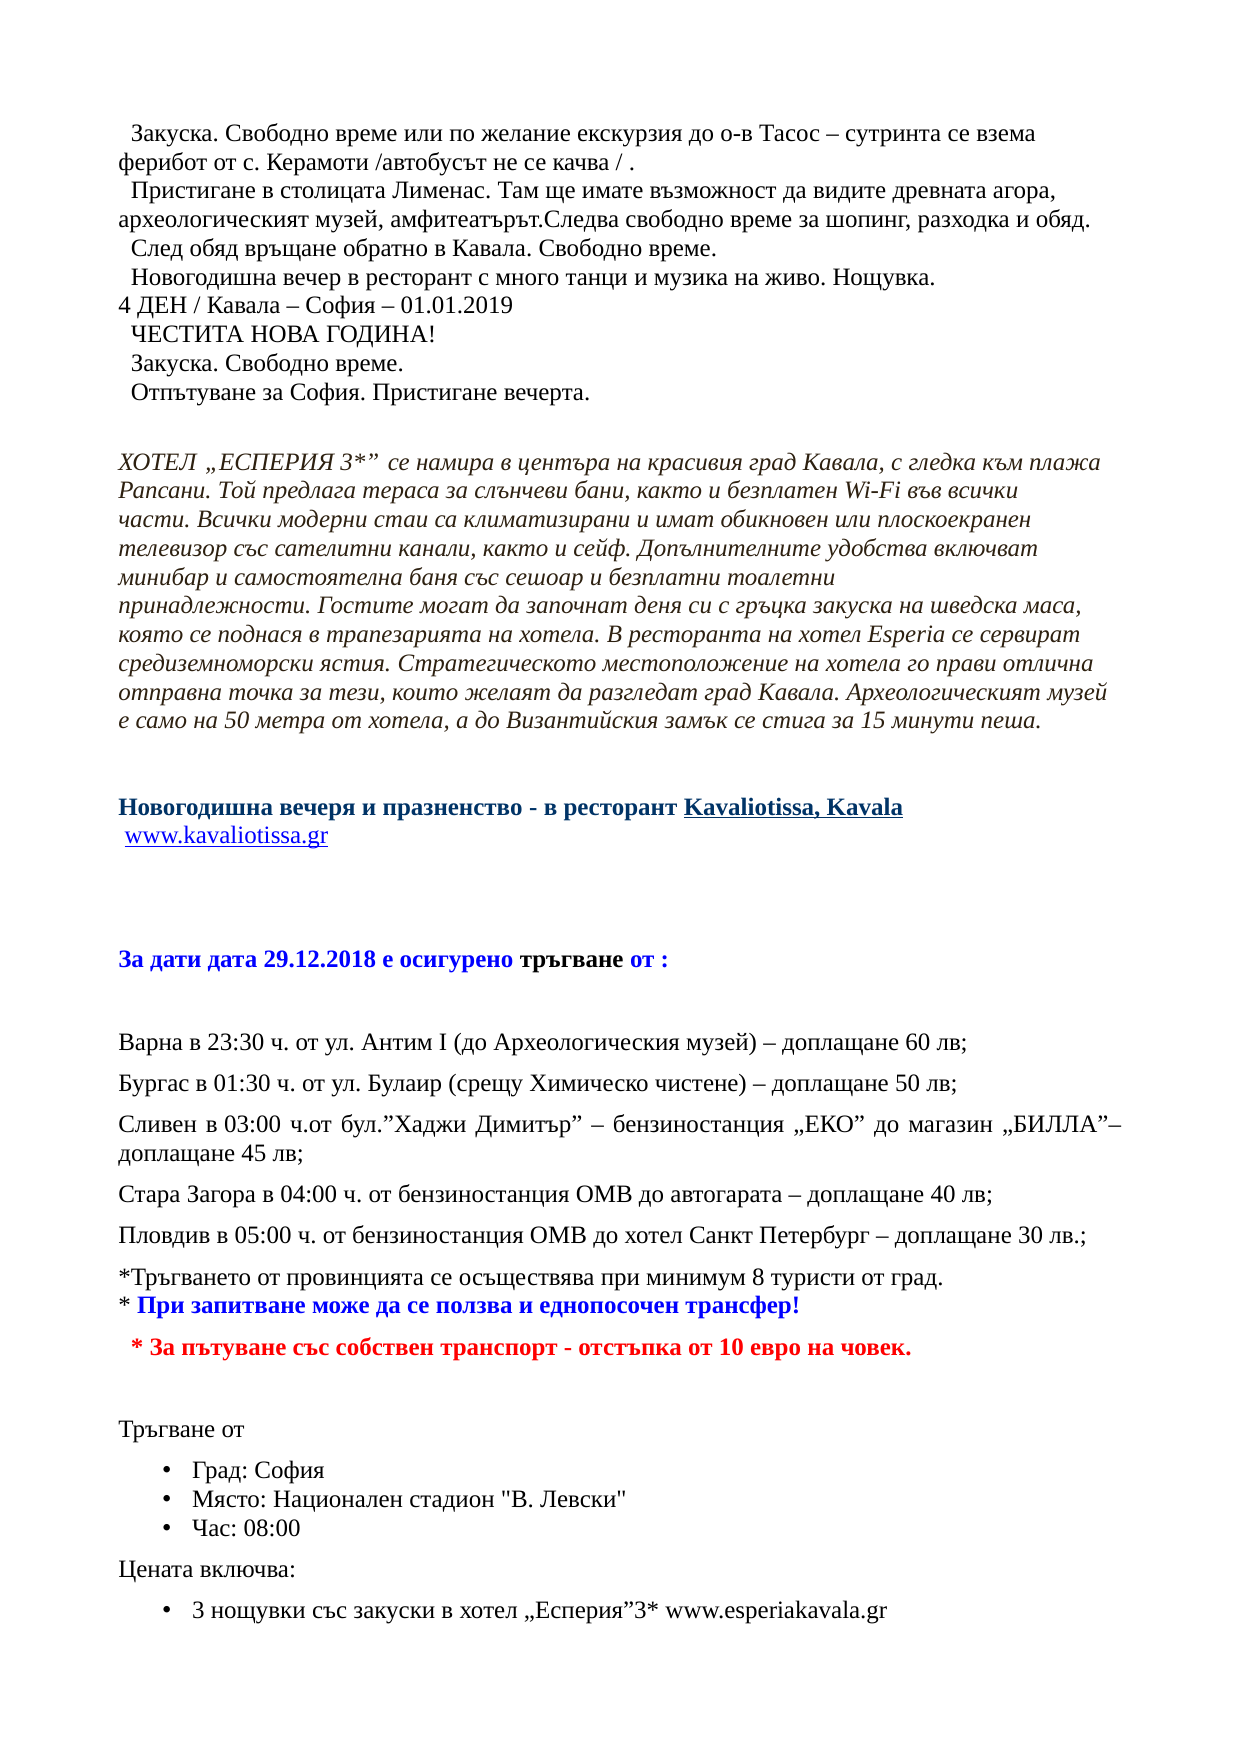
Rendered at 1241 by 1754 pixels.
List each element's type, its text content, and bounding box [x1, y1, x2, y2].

list 3 нощувки със закуски в хотел „Есперия”3* www.esperiakavala.gr [162, 1596, 1122, 1624]
list Град: София [162, 1456, 1122, 1484]
text Варна в 23:30 ч. от ул. Антим I (до Археологическия музей) – доплащане 60 лв; [118, 1027, 1122, 1056]
text Сливен в 03:00 ч.от бул.”Хаджи Димитър” – бензиностанция „ЕКО” до магазин „БИЛЛА”– доплащане 45 лв; [118, 1109, 1122, 1167]
text *Тръгването от провинцията се осъществява при минимум 8 туристи от град. * При запитване може да се ползва и еднопосочен трансфер! [118, 1262, 1122, 1319]
text ХОТЕЛ „EСПЕРИЯ 3*” се намира в центъра на красивия град Кавала, с гледка към плажа Рапсани. Той предлага тераса за слънчеви бани, както и безплатен Wi-Fi във всички части. Всички модерни стаи са климатизирани и имат обикновен или плоскоекранен телевизор със сателитни канали, както и сейф. Допълнителните удобства включват минибар и самостоятелна баня със сешоар и безплатни тоалетни принадлежности. Гостите могат да започнат деня си с гръцка закуска на шведска маса, която се поднася в трапезарията на хотела. В ресторанта на хотел Esperia се сервират средиземноморски ястия. Стратегическото местоположение на хотела го прави отлична отправна точка за тези, които желаят да разгледат град Кавала. Археологическият музей е само на 50 метра от хотела, а до Византийския замък се стига за 15 минути пеша. Новогодишна вечеря и празненство - в ресторант Kavaliotissa, Kavala www.kavaliotissa.gr [118, 447, 1122, 849]
text Пловдив в 05:00 ч. от бензиностанция ОМВ до хотел Санкт Петербург – доплащане 30 лв.; [118, 1221, 1122, 1249]
list Час: 08:00 [162, 1513, 1122, 1542]
text * За пътуване със собствен транспорт - отстъпка от 10 евро на човек. [118, 1332, 1122, 1361]
text Закуска. Свободно време или по желание екскурзия до о-в Тасос – сутринта се взема ферибот от с. Керамоти /автобусът не се качва / . Пристигане в столицата Лименас. Там ще имате възможност да видите древната агора, археологическият музей, амфитеатърът.Следва свободно време за шопинг, разходка и обяд. След обяд връщане обратно в Кавала. Свободно време. Новогодишна вечер в ресторант с много танци и музика на живо. Нощувка. [118, 118, 1122, 291]
list Място: Национален стадион "В. Левски" [162, 1484, 1122, 1513]
text Стара Загора в 04:00 ч. от бензиностанция ОМВ до автогарата – доплащане 40 лв; [118, 1179, 1122, 1208]
text ЧЕСТИТА НОВА ГОДИНА! Закуска. Свободно време. Отпътуване за София. Пристигане вечерта. [118, 319, 1122, 406]
text 4 ДЕН / Кавала – София – 01.01.2019 [118, 291, 1122, 319]
text Цената включва: [118, 1554, 1122, 1583]
text Тръгване от [118, 1414, 1122, 1443]
text Бургас в 01:30 ч. от ул. Булаир (срещу Химическо чистене) – доплащане 50 лв; [118, 1068, 1122, 1097]
text За дати дата 29.12.2018 е осигурено тръгване от : [118, 944, 1122, 973]
